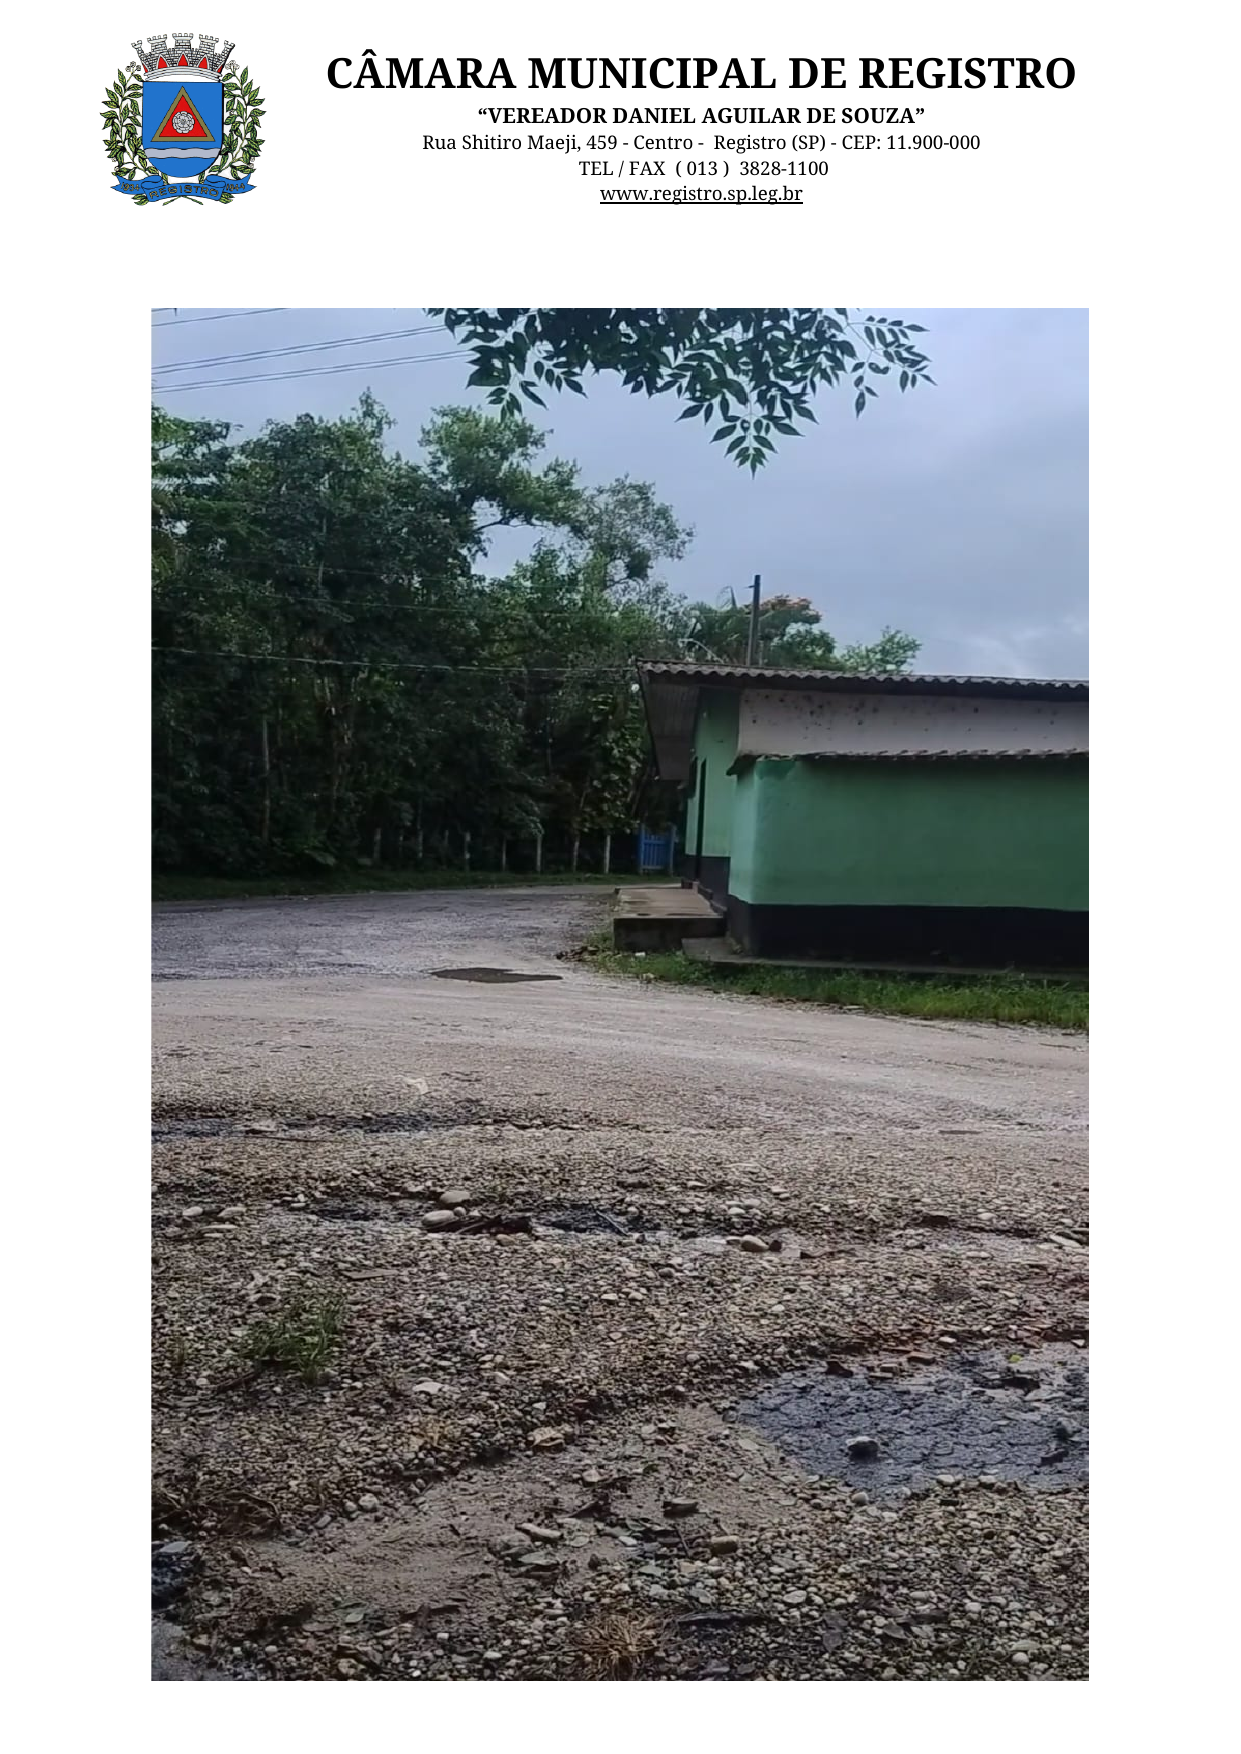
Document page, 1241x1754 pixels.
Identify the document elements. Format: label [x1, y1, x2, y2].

picture [151, 308, 1089, 1681]
picture [95, 27, 271, 211]
